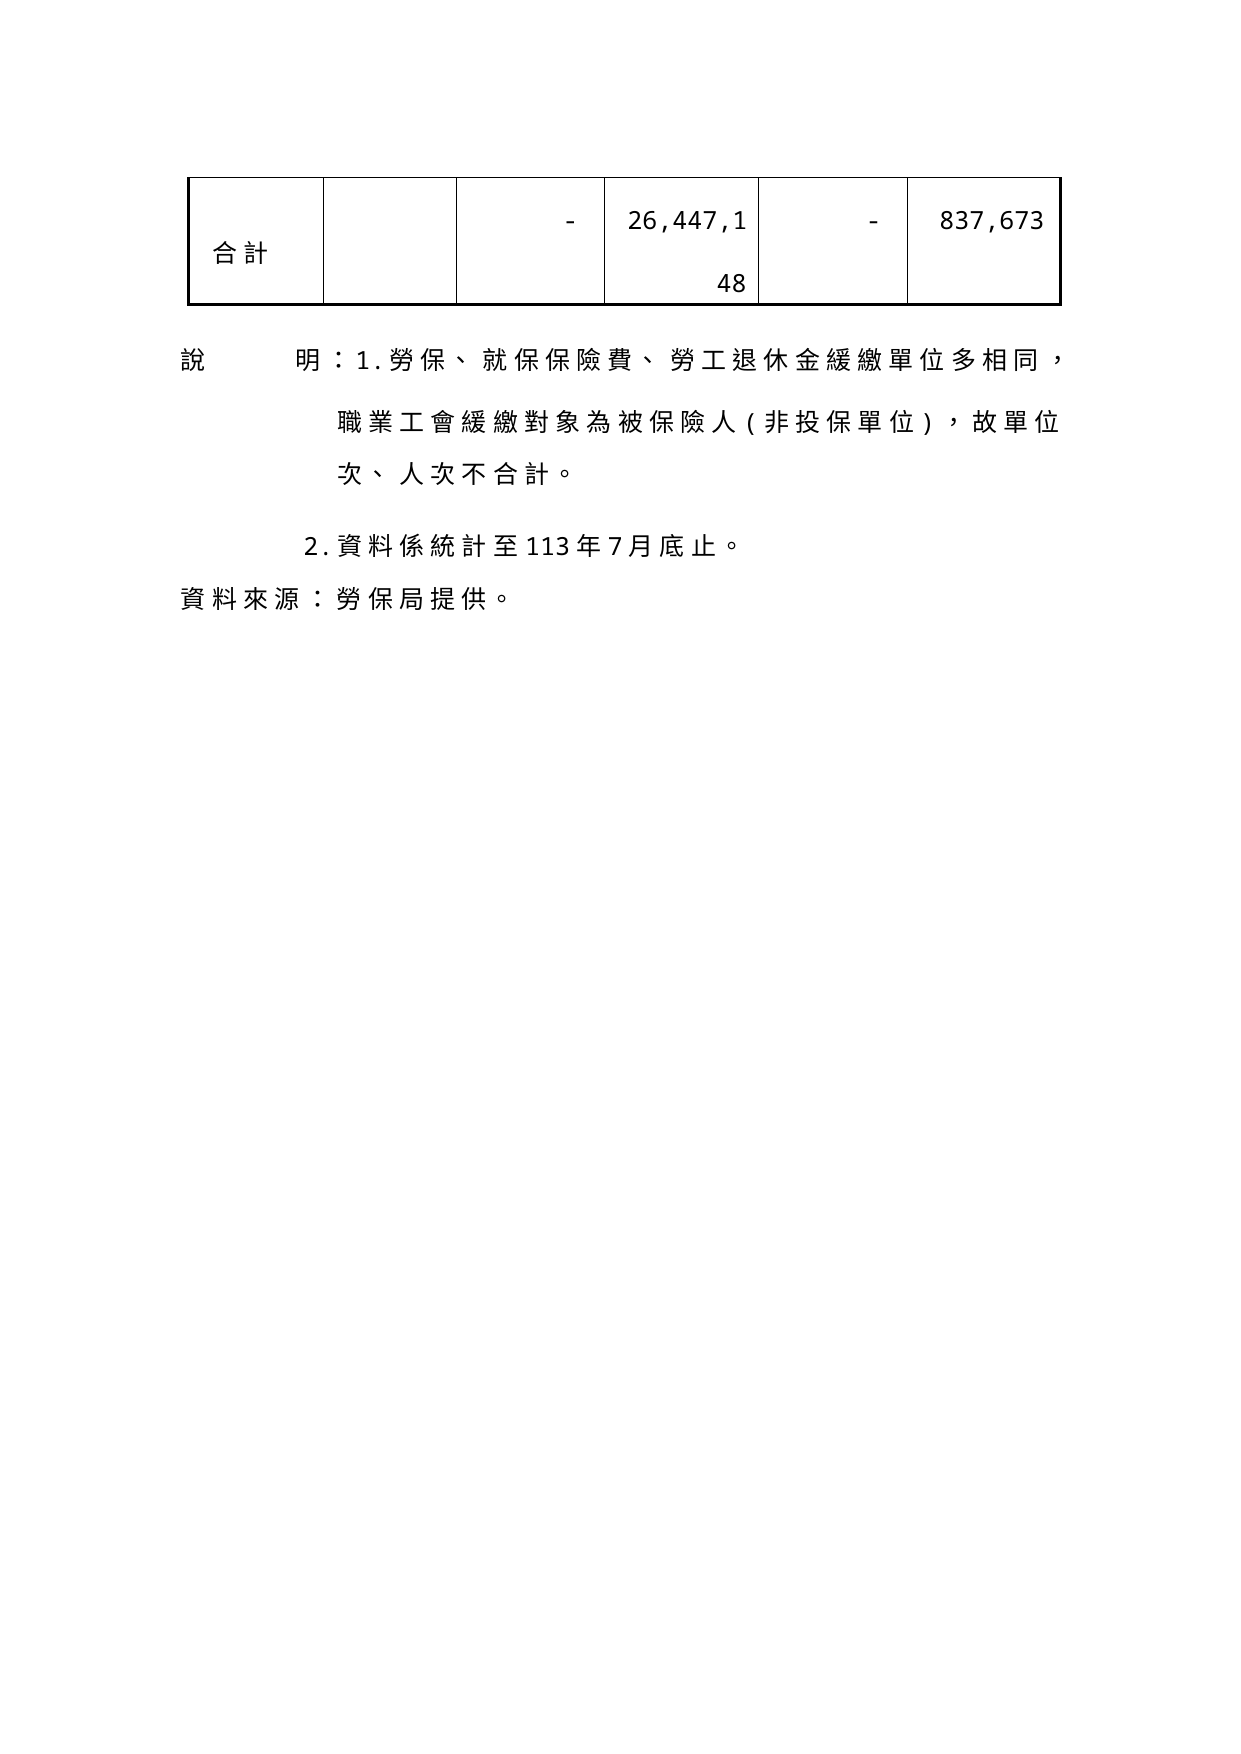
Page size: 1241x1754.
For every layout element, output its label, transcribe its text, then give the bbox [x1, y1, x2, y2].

table_cell [324, 178, 456, 303]
table_cell - [457, 178, 604, 303]
text 說 明：1.勞保、就保保險費、勞工退休金緩繳單位多相同，職業工會緩繳對象為被保險人(非投保單位)，故單位次、人次不合計。 [177, 306, 1063, 494]
table_cell 合計 [190, 178, 323, 303]
table_cell - [759, 178, 907, 303]
text 資料來源：勞保局提供。 [177, 556, 1063, 619]
table_cell 837,673 [908, 178, 1059, 303]
table_cell 26,447,148 [605, 178, 758, 303]
text 2.資料係統計至113年7月底止。 [296, 494, 1063, 556]
